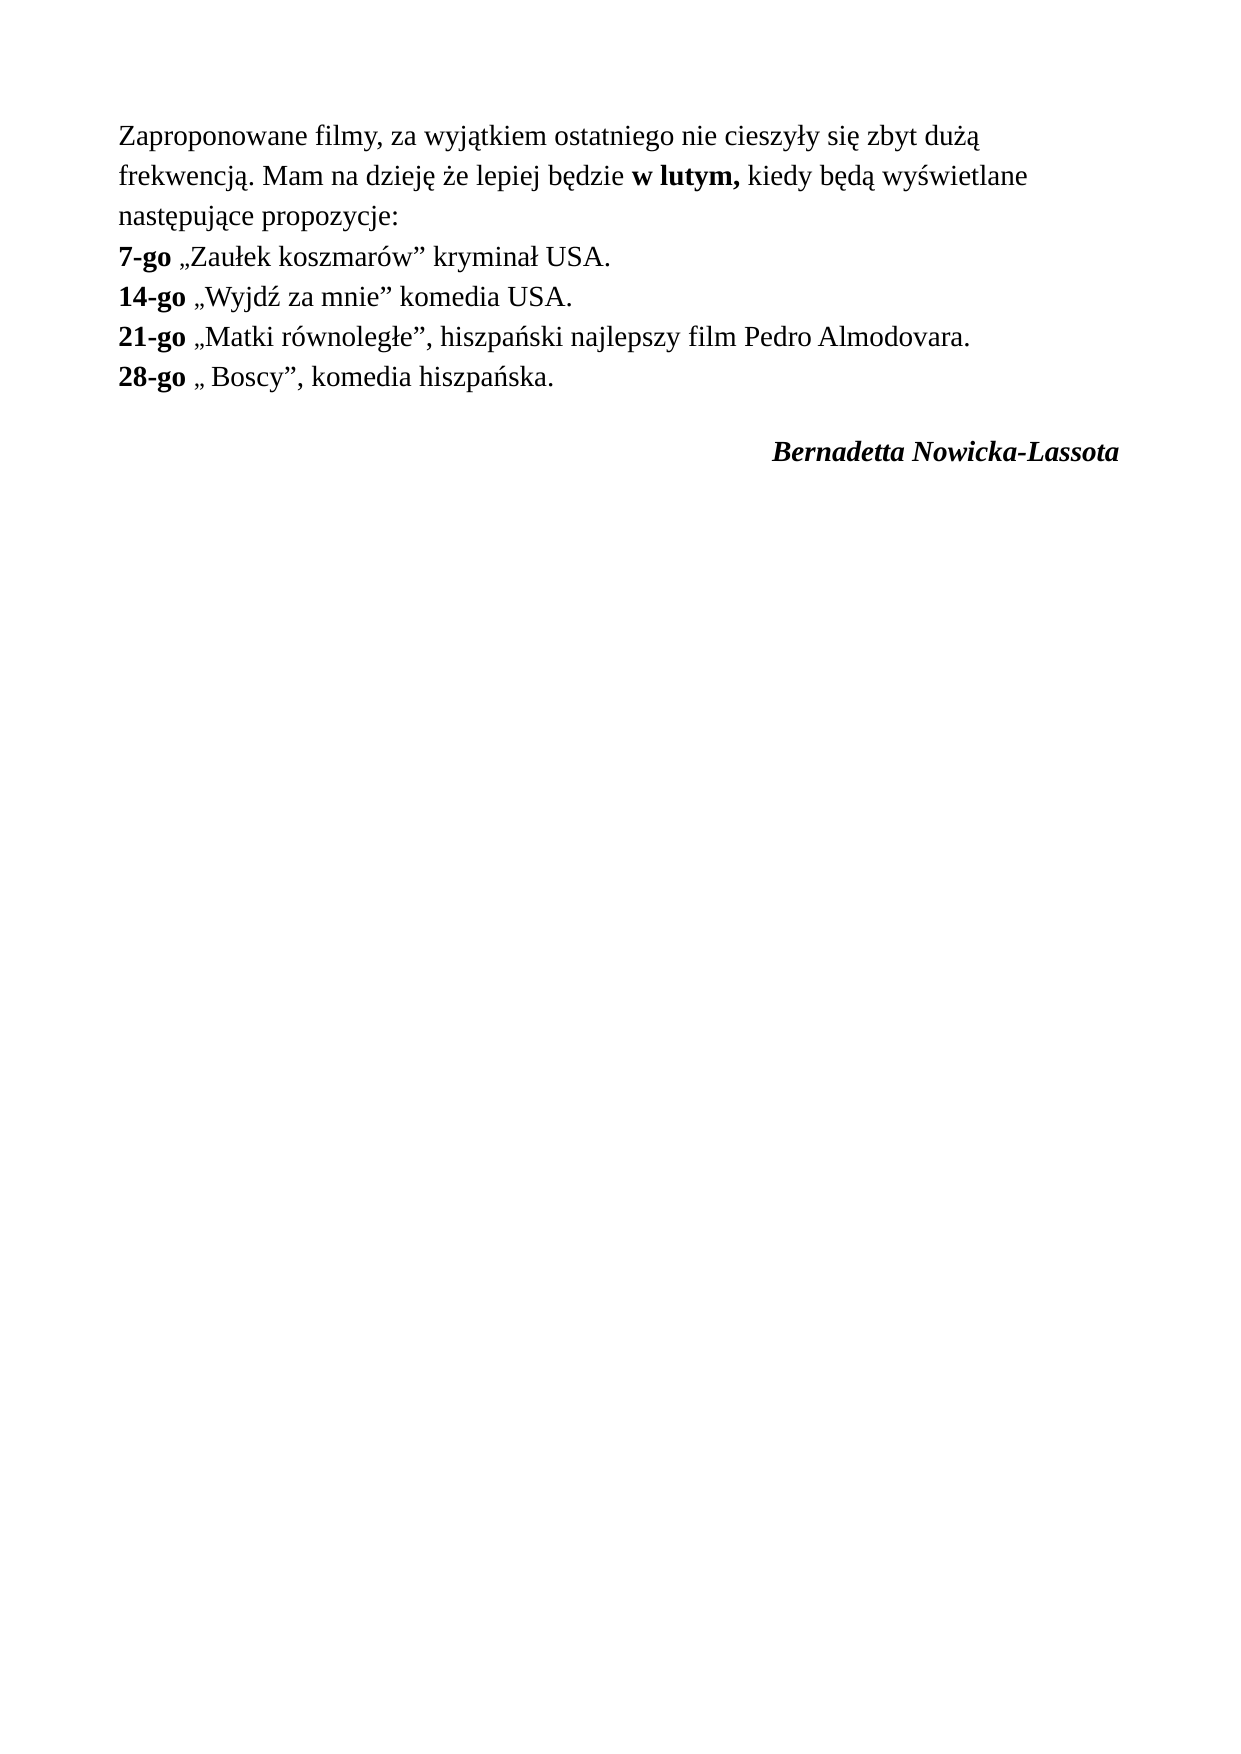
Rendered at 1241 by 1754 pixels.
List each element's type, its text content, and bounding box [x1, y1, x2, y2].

text 7-go „Zaułek koszmarów” kryminał USA. [118, 239, 1122, 272]
text 28-go „ Boscy”, komedia hiszpańska. [118, 359, 1122, 393]
text 21-go „Matki równoległe”, hiszpański najlepszy film Pedro Almodovara. [118, 319, 1122, 353]
text Zaproponowane filmy, za wyjątkiem ostatniego nie cieszyły się zbyt dużą frekwencją. Mam na dzieję że lepiej będzie w lutym, kiedy będą wyświetlane następujące propozycje: [118, 118, 1122, 232]
text Bernadetta Nowicka-Lassota [118, 434, 1122, 468]
text 14-go „Wyjdź za mnie” komedia USA. [118, 279, 1122, 312]
